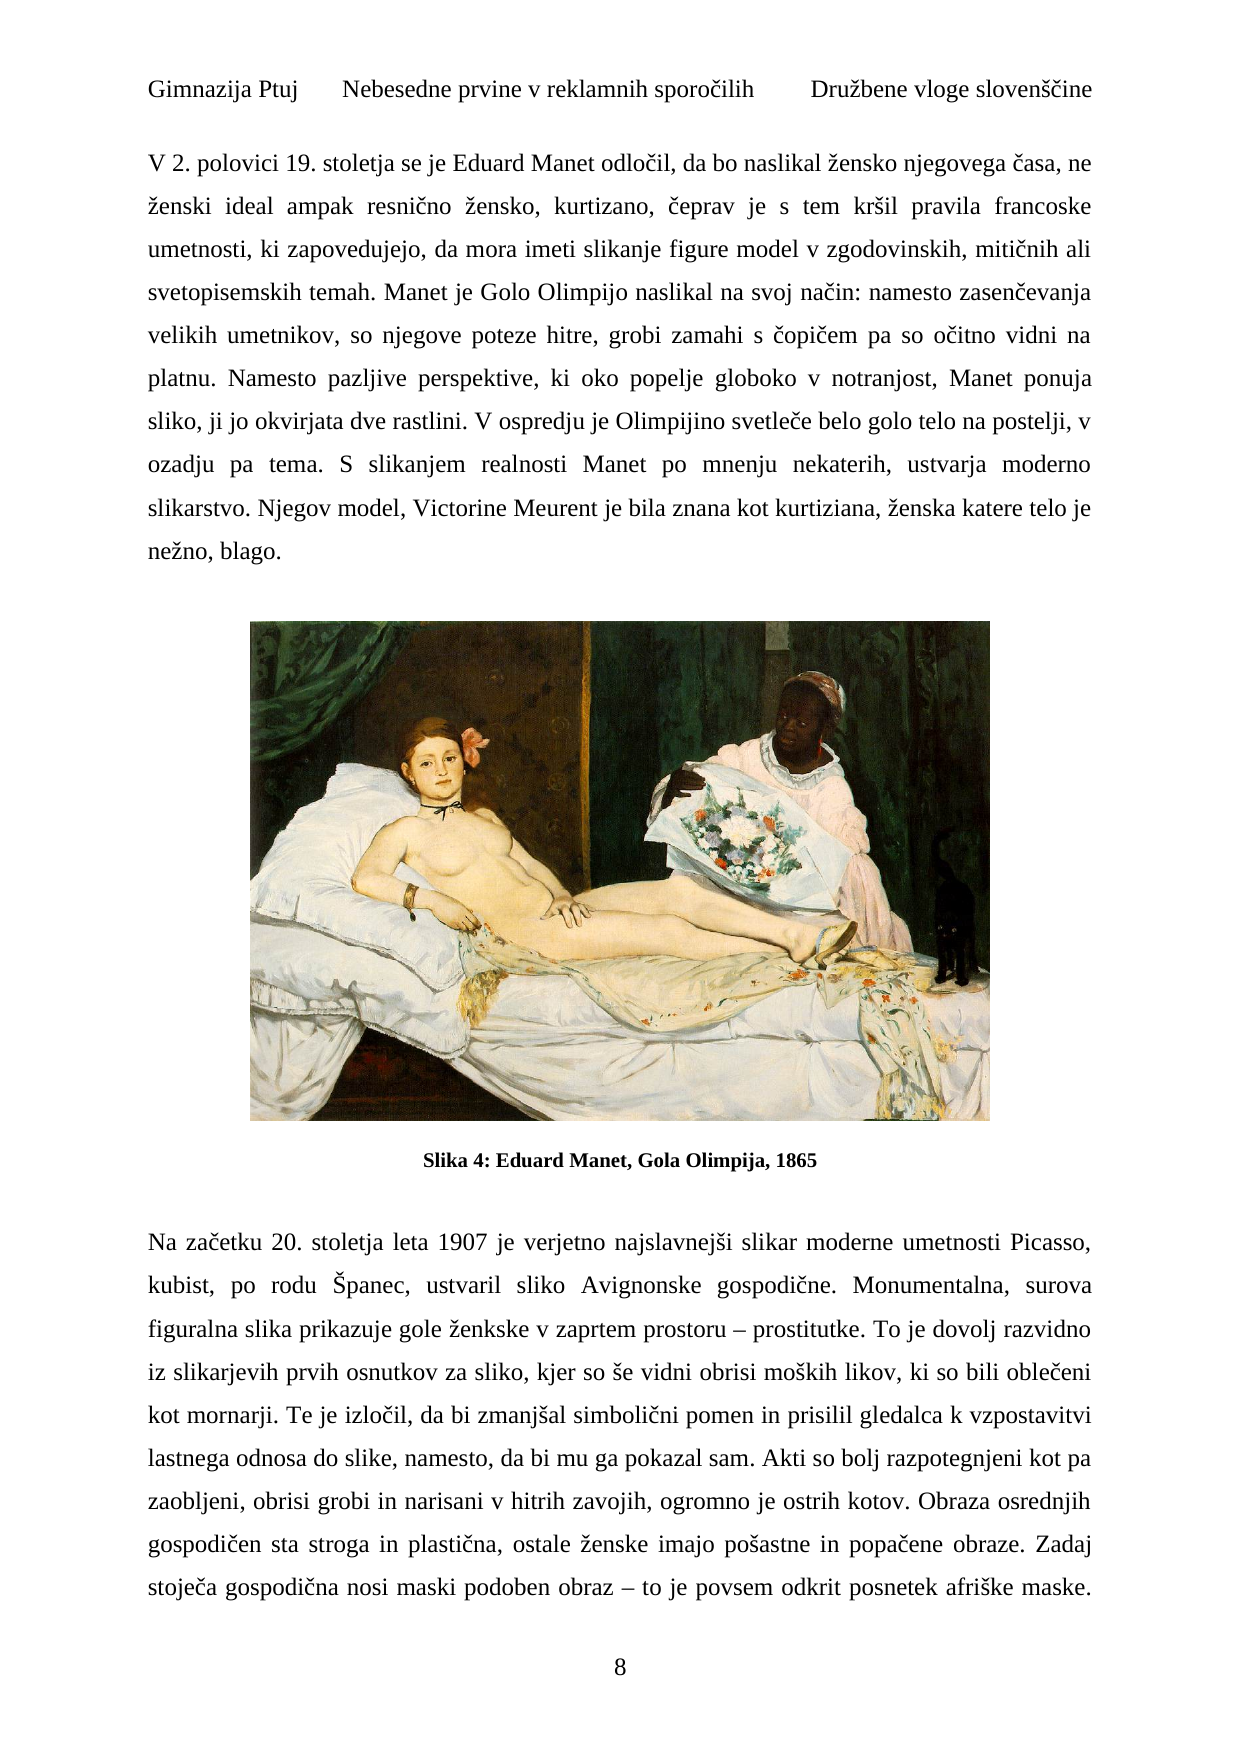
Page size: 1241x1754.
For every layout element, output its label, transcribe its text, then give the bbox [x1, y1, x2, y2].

text Na začetku 20. stoletja leta 1907 je verjetno najslavnejši slikar moderne umetnosti Picasso, kubist, po rodu Španec, ustvaril sliko Avignonske gospodične. Monumentalna, surova figuralna slika prikazuje gole ženkske v zaprtem prostoru – prostitutke. To je dovolj razvidno iz slikarjevih prvih osnutkov za sliko, kjer so še vidni obrisi moških likov, ki so bili oblečeni kot mornarji. Te je izločil, da bi zmanjšal simbolični pomen in prisilil gledalca k vzpostavitvi lastnega odnosa do slike, namesto, da bi mu ga pokazal sam. Akti so bolj razpotegnjeni kot pa zaobljeni, obrisi grobi in narisani v hitrih zavojih, ogromno je ostrih kotov. Obraza osrednjih gospodičen sta stroga in plastična, ostale ženske imajo pošastne in popačene obraze. Zadaj stoječa gospodična nosi maski podoben obraz – to je povsem odkrit posnetek afriške maske. [148, 1227, 1093, 1601]
text Slika 4: Eduard Manet, Gola Olimpija, 1865 [148, 1148, 1093, 1172]
text V 2. polovici 19. stoletja se je Eduard Manet odločil, da bo naslikal žensko njegovega časa, ne ženski ideal ampak resnično žensko, kurtizano, čeprav je s tem kršil pravila francoske umetnosti, ki zapovedujejo, da mora imeti slikanje figure model v zgodovinskih, mitičnih ali svetopisemskih temah. Manet je Golo Olimpijo naslikal na svoj način: namesto zasenčevanja velikih umetnikov, so njegove poteze hitre, grobi zamahi s čopičem pa so očitno vidni na platnu. Namesto pazljive perspektive, ki oko popelje globoko v notranjost, Manet ponuja sliko, ji jo okvirjata dve rastlini. V ospredju je Olimpijino svetleče belo golo telo na postelji, v ozadju pa tema. S slikanjem realnosti Manet po mnenju nekaterih, ustvarja moderno slikarstvo. Njegov model, Victorine Meurent je bila znana kot kurtiziana, ženska katere telo je nežno, blago. [148, 148, 1093, 564]
picture [250, 621, 990, 1121]
